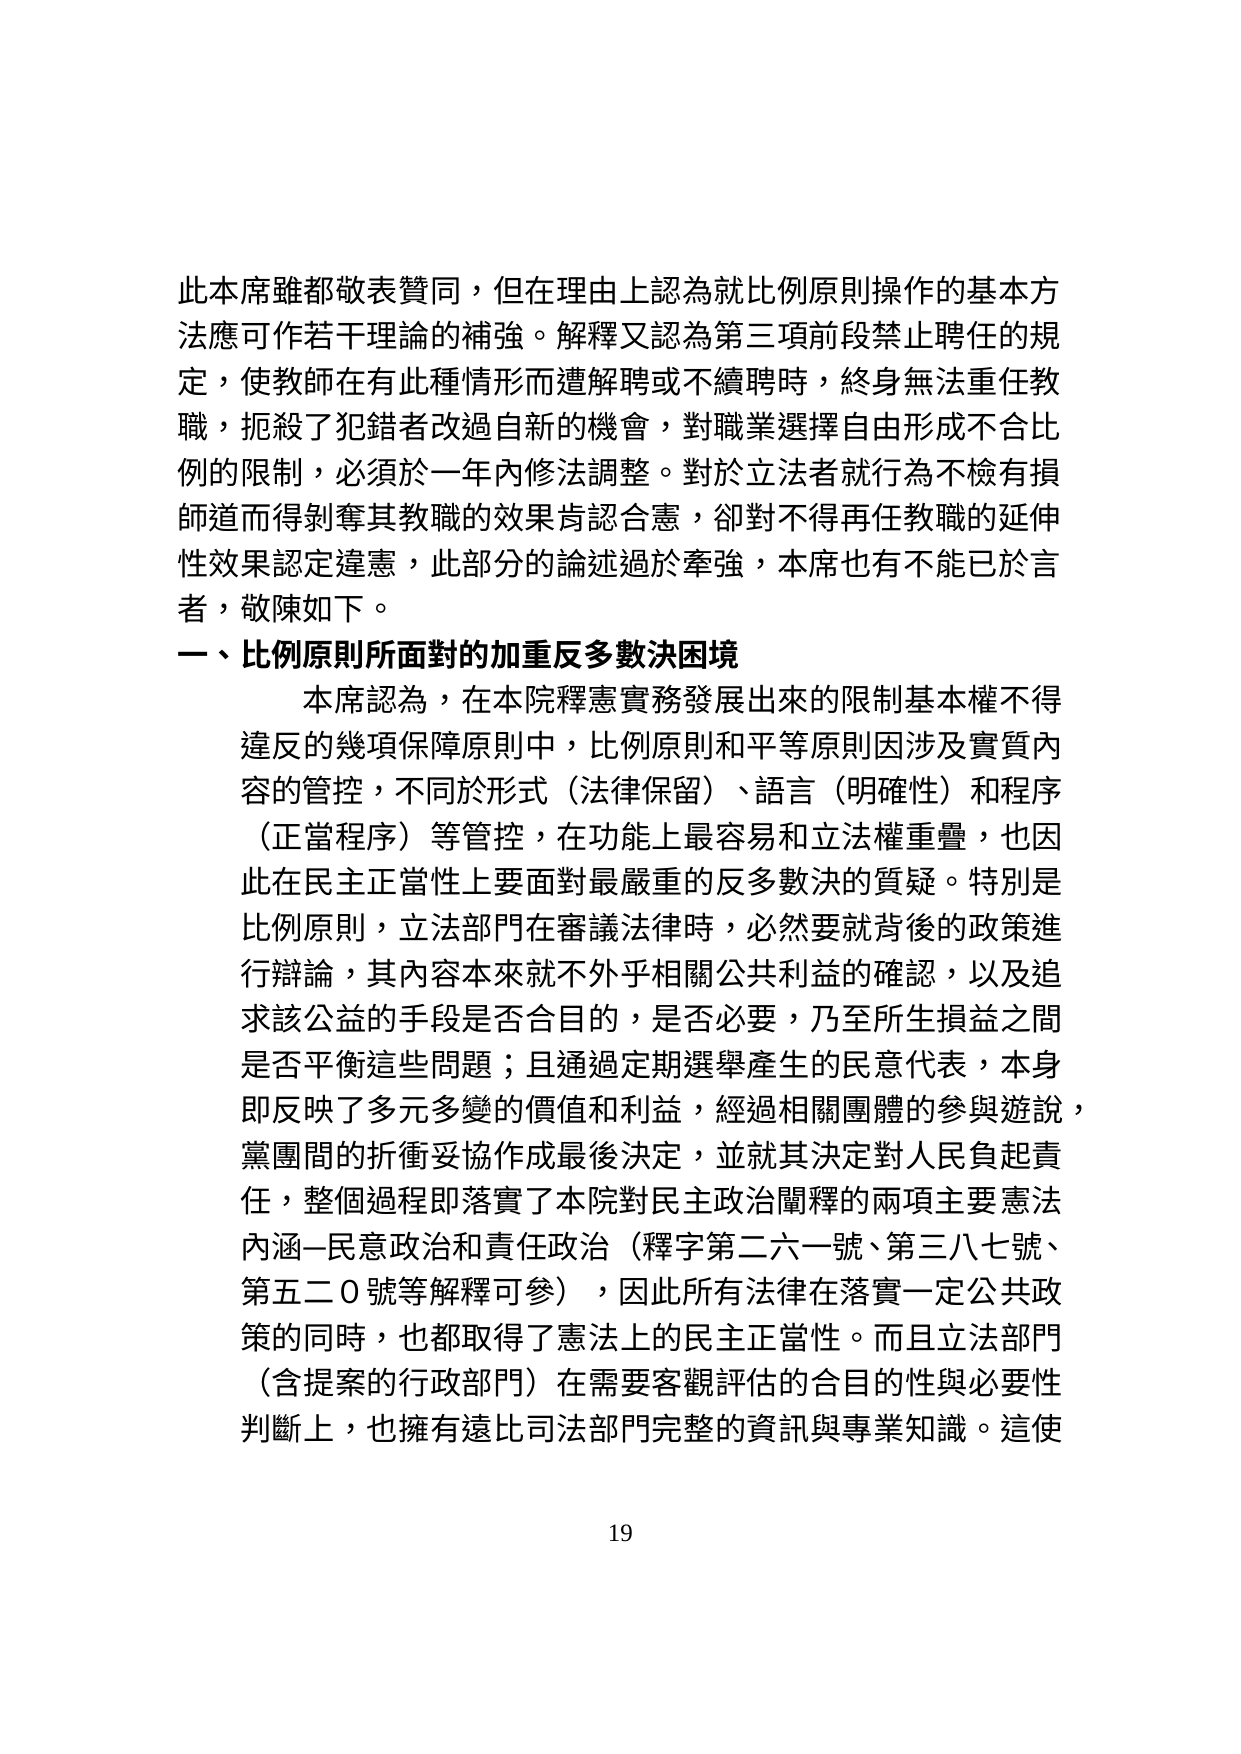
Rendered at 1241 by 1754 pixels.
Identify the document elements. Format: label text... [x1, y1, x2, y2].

text 此本席雖都敬表贊同，但在理由上認為就比例原則操作的基本方法應可作若干理論的補強。解釋又認為第三項前段禁止聘任的規定，使教師在有此種情形而遭解聘或不續聘時，終身無法重任教職，扼殺了犯錯者改過自新的機會，對職業選擇自由形成不合比例的限制，必須於一年內修法調整。對於立法者就行為不檢有損師道而得剝奪其教職的效果肯認合憲，卻對不得再任教職的延伸性效果認定違憲，此部分的論述過於牽強，本席也有不能已於言者，敬陳如下。 [177, 266, 1063, 630]
text 一、比例原則所面對的加重反多數決困境 [177, 630, 1063, 676]
text 本席認為，在本院釋憲實務發展出來的限制基本權不得違反的幾項保障原則中，比例原則和平等原則因涉及實質內容的管控，不同於形式（法律保留）、語言（明確性）和程序（正當程序）等管控，在功能上最容易和立法權重疊，也因此在民主正當性上要面對最嚴重的反多數決的質疑。特別是比例原則，立法部門在審議法律時，必然要就背後的政策進行辯論，其內容本來就不外乎相關公共利益的確認，以及追求該公益的手段是否合目的，是否必要，乃至所生損益之間是否平衡這些問題；且通過定期選舉產生的民意代表，本身即反映了多元多變的價值和利益，經過相關團體的參與遊說，黨團間的折衝妥協作成最後決定，並就其決定對人民負起責任，整個過程即落實了本院對民主政治闡釋的兩項主要憲法內涵─民意政治和責任政治（釋字第二六一號、第三八七號、第五二０號等解釋可參），因此所有法律在落實一定公共政策的同時，也都取得了憲法上的民主正當性。而且立法部門（含提案的行政部門）在需要客觀評估的合目的性與必要性判斷上，也擁有遠比司法部門完整的資訊與專業知識。這使得本院要從保障人民基本權的角度切入，認定法律是否追求一定公共利益的實現，以限制基本權為手段的規定是否具有合目的性、必要性，以及該公益的增加與基本權的減少是否相當時，表面上是站在基本權的高度去管控多數決，實際上只是重複立法者的思維去挑立法者的毛病，而沒有和作其他的合憲性審查一樣具有專業或功能上的優勢，這當然使得比例原則的操作，在認定合憲時有點像以問答問，而在認定違憲時，更像是先射箭再畫靶，很難讓人真正感受到憲法的重量。 [240, 676, 1063, 1449]
